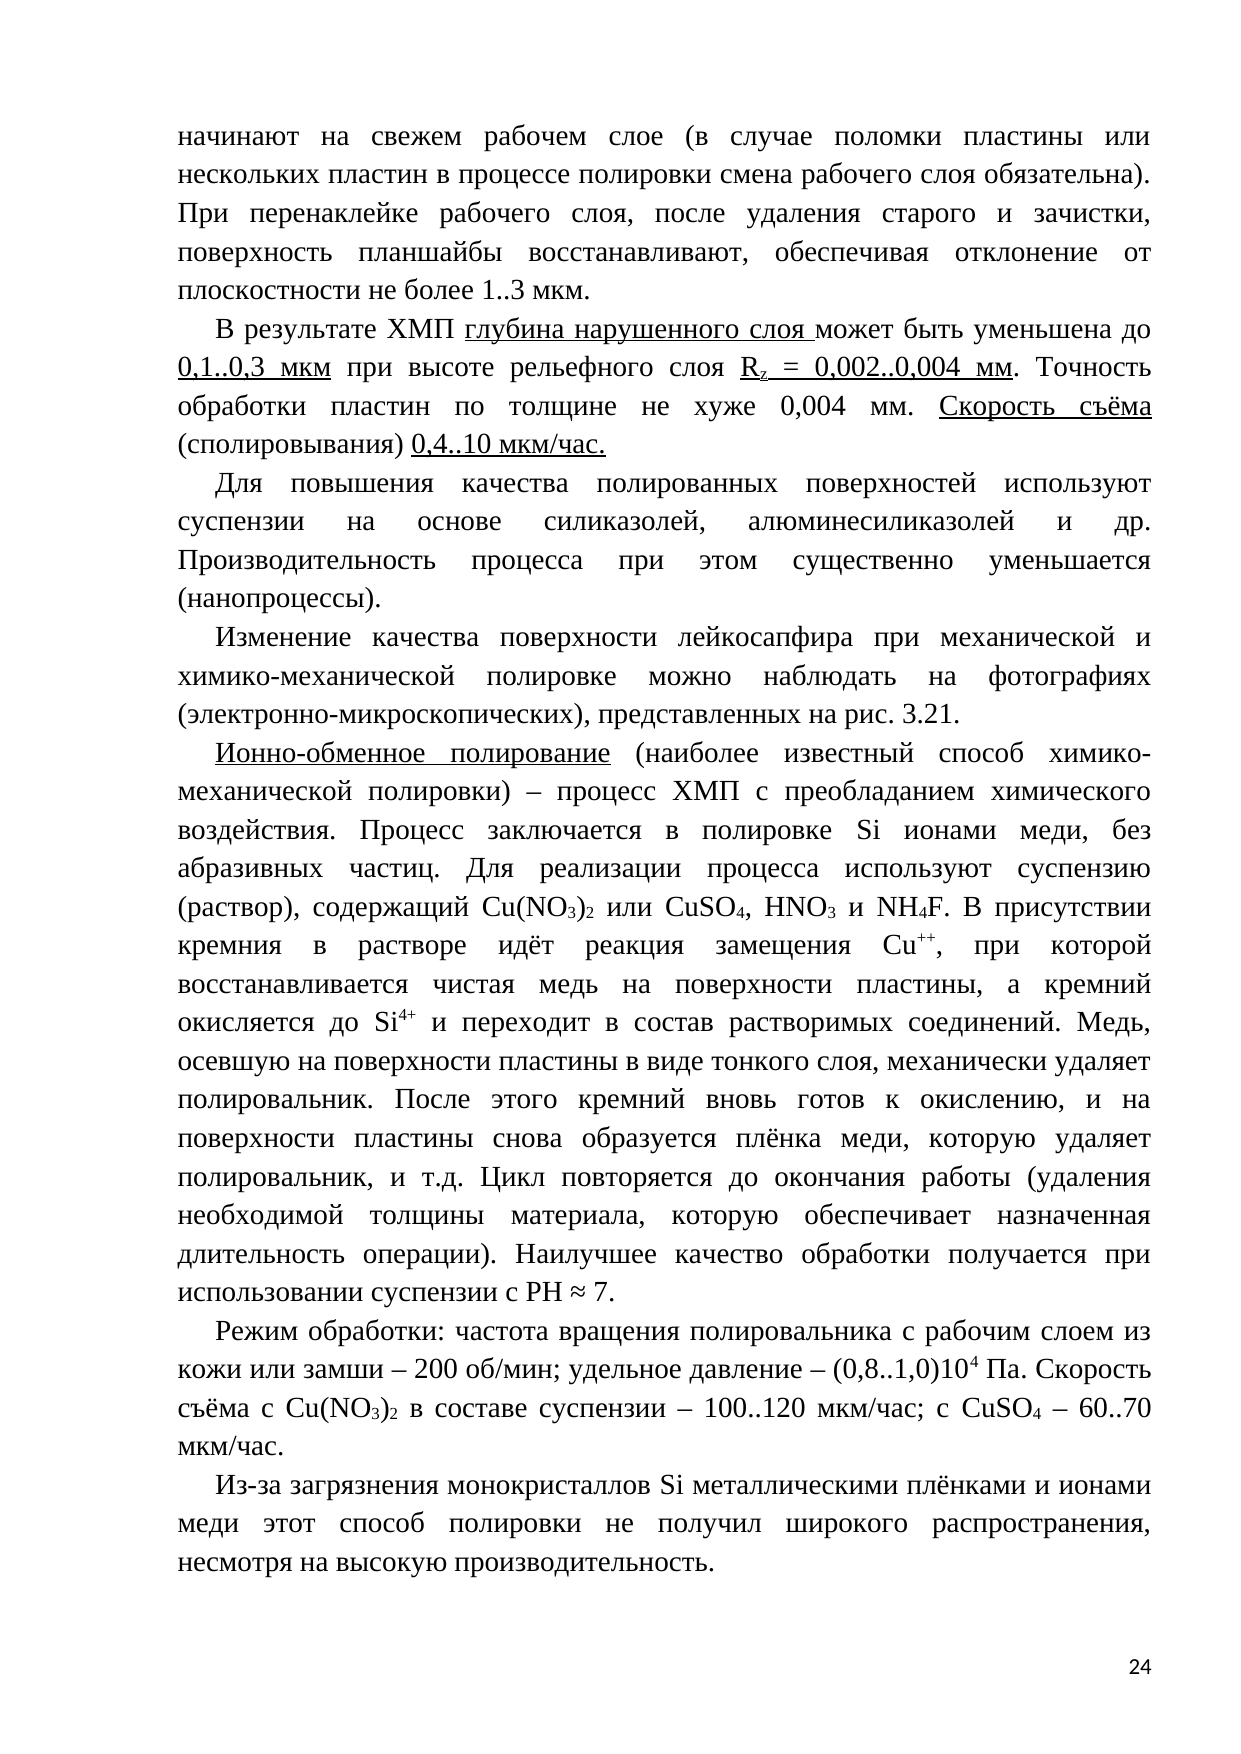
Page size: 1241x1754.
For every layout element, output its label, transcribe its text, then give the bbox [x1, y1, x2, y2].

text Режим обработки: частота вращения полировальника с рабочим слоем из кожи или замши – 200 об/мин; удельное давление – (0,8..1,0)104 Па. Скорость съёма с Cu(NO3)2 в составе суспензии – 100..120 мкм/час; с CuSO4 – 60..70 мкм/час. [177, 1313, 1152, 1462]
text начинают на свежем рабочем слое (в случае поломки пластины или нескольких пластин в процессе полировки смена рабочего слоя обязательна). При перенаклейке рабочего слоя, после удаления старого и зачистки, поверхность планшайбы восстанавливают, обеспечивая отклонение от плоскостности не более 1..3 мкм. [177, 118, 1152, 306]
text Для повышения качества полированных поверхностей используют суспензии на основе силиказолей, алюминесиликазолей и др. Производительность процесса при этом существенно уменьшается (нанопроцессы). [177, 465, 1152, 614]
text Из-за загрязнения монокристаллов Si металлическими плёнками и ионами меди этот способ полировки не получил широкого распространения, несмотря на высокую производительность. [177, 1467, 1152, 1578]
text Ионно-обменное полирование (наиболее известный способ химико-механической полировки) – процесс ХМП с преобладанием химического воздействия. Процесс заключается в полировке Si ионами меди, без абразивных частиц. Для реализации процесса используют суспензию (раствор), содержащий Cu(NO3)2 или CuSO4, HNO3 и NH4F. В присутствии кремния в растворе идёт реакция замещения Cu++, при которой восстанавливается чистая медь на поверхности пластины, а кремний окисляется до Si4+ и переходит в состав растворимых соединений. Медь, осевшую на поверхности пластины в виде тонкого слоя, механически удаляет полировальник. После этого кремний вновь готов к окислению, и на поверхности пластины снова образуется плёнка меди, которую удаляет полировальник, и т.д. Цикл повторяется до окончания работы (удаления необходимой толщины материала, которую обеспечивает назначенная длительность операции). Наилучшее качество обработки получается при использовании суспензии с РН ≈ 7. [177, 735, 1152, 1308]
text В результате ХМП глубина нарушенного слоя может быть уменьшена до 0,1..0,3 мкм при высоте рельефного слоя Rz = 0,002..0,004 мм. Точность обработки пластин по толщине не хуже 0,004 мм. Скорость съёма (сполировывания) 0,4..10 мкм/час. [177, 311, 1152, 460]
text Изменение качества поверхности лейкосапфира при механической и химико-механической полировке можно наблюдать на фотографиях (электронно-микроскопических), представленных на рис. 3.21. [177, 619, 1152, 730]
